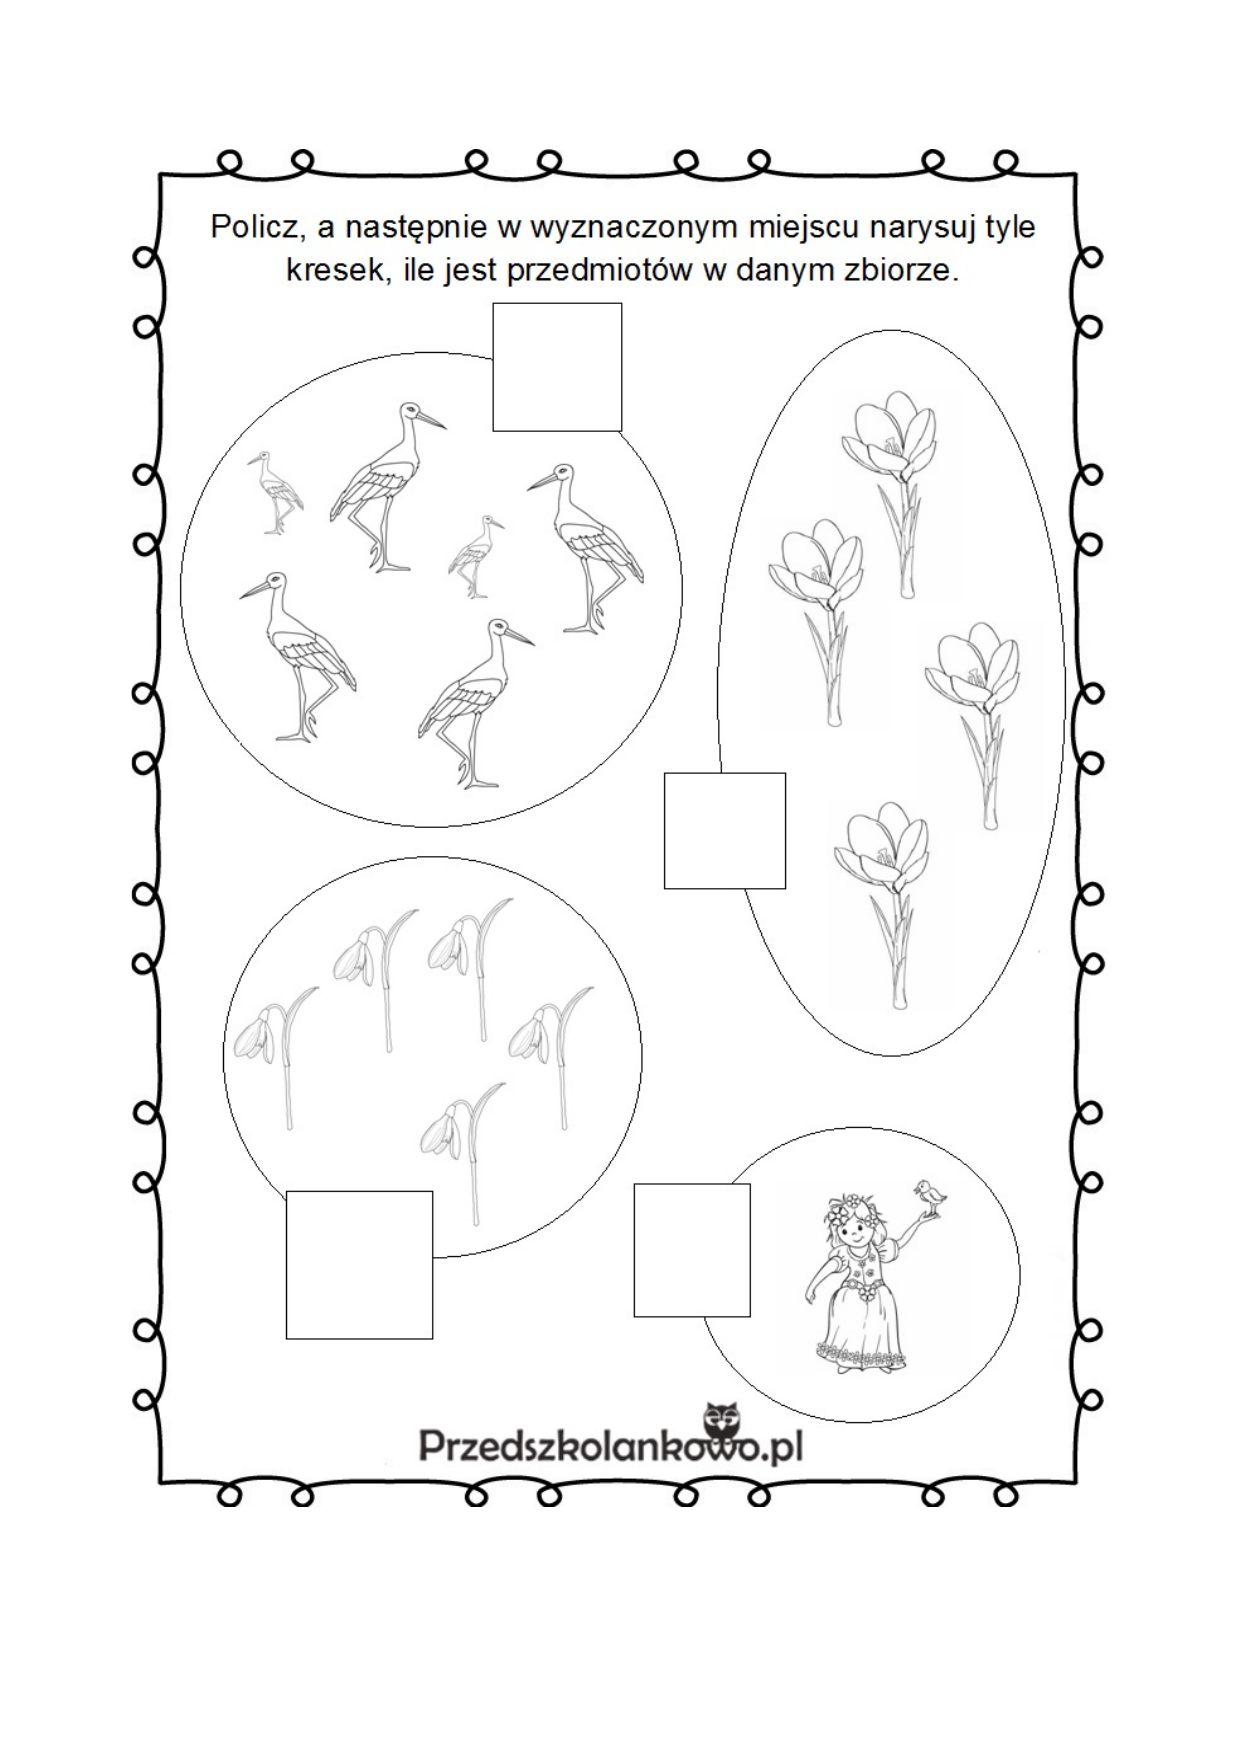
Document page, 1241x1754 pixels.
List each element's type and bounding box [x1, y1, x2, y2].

picture [131, 149, 1109, 1507]
